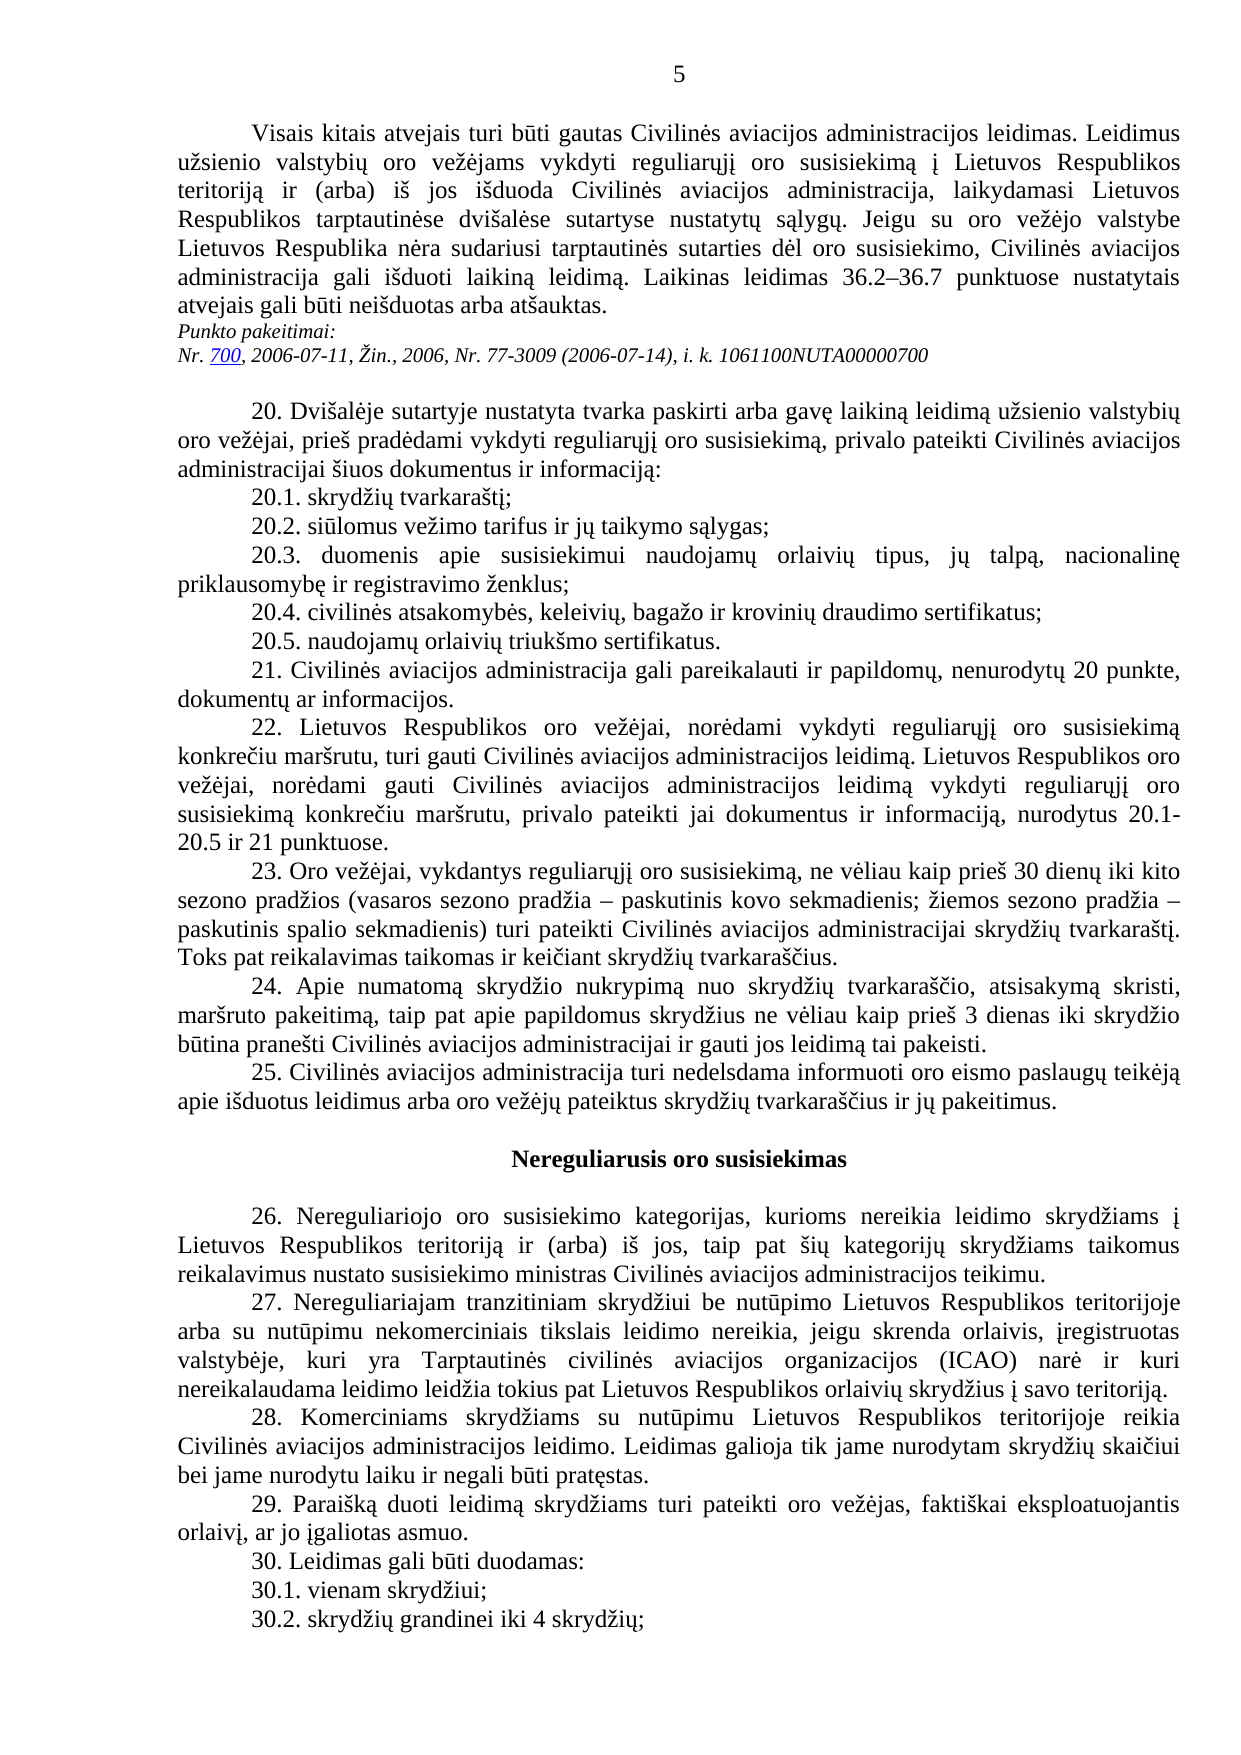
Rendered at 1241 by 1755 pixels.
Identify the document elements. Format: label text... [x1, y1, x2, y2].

text 27. Nereguliariajam tranzitiniam skrydžiui be nutūpimo Lietuvos Respublikos teritorijoje arba su nutūpimu nekomerciniais tikslais leidimo nereikia, jeigu skrenda orlaivis, įregistruotas valstybėje, kuri yra Tarptautinės civilinės aviacijos organizacijos (ICAO) narė ir kuri nereikalaudama leidimo leidžia tokius pat Lietuvos Respublikos orlaivių skrydžius į savo teritoriją. [177, 1287, 1181, 1402]
text 21. Civilinės aviacijos administracija gali pareikalauti ir papildomų, nenurodytų 20 punkte, dokumentų ar informacijos. [177, 655, 1181, 712]
text 30.1. vienam skrydžiui; [177, 1575, 1181, 1604]
text 20. Dvišalėje sutartyje nustatyta tvarka paskirti arba gavę laikiną leidimą užsienio valstybių oro vežėjai, prieš pradėdami vykdyti reguliarųjį oro susisiekimą, privalo pateikti Civilinės aviacijos administracijai šiuos dokumentus ir informaciją: [177, 396, 1181, 482]
text 20.1. skrydžių tvarkaraštį; [177, 482, 1181, 511]
text 20.4. civilinės atsakomybės, keleivių, bagažo ir krovinių draudimo sertifikatus; [177, 597, 1181, 626]
text 23. Oro vežėjai, vykdantys reguliarųjį oro susisiekimą, ne vėliau kaip prieš 30 dienų iki kito sezono pradžios (vasaros sezono pradžia – paskutinis kovo sekmadienis; žiemos sezono pradžia – paskutinis spalio sekmadienis) turi pateikti Civilinės aviacijos administracijai skrydžių tvarkaraštį. Toks pat reikalavimas taikomas ir keičiant skrydžių tvarkaraščius. [177, 856, 1181, 971]
text 30. Leidimas gali būti duodamas: [177, 1546, 1181, 1575]
text 29. Paraišką duoti leidimą skrydžiams turi pateikti oro vežėjas, faktiškai eksploatuojantis orlaivį, ar jo įgaliotas asmuo. [177, 1489, 1181, 1546]
text 28. Komerciniams skrydžiams su nutūpimu Lietuvos Respublikos teritorijoje reikia Civilinės aviacijos administracijos leidimo. Leidimas galioja tik jame nurodytam skrydžių skaičiui bei jame nurodytu laiku ir negali būti pratęstas. [177, 1402, 1181, 1489]
text Punkto pakeitimai: [177, 319, 1181, 343]
text 24. Apie numatomą skrydžio nukrypimą nuo skrydžių tvarkaraščio, atsisakymą skristi, maršruto pakeitimą, taip pat apie papildomus skrydžius ne vėliau kaip prieš 3 dienas iki skrydžio būtina pranešti Civilinės aviacijos administracijai ir gauti jos leidimą tai pakeisti. [177, 971, 1181, 1057]
text Nr. 700, 2006-07-11, Žin., 2006, Nr. 77-3009 (2006-07-14), i. k. 1061100NUTA00000700 [177, 343, 1181, 367]
text 22. Lietuvos Respublikos oro vežėjai, norėdami vykdyti reguliarųjį oro susisiekimą konkrečiu maršrutu, turi gauti Civilinės aviacijos administracijos leidimą. Lietuvos Respublikos oro vežėjai, norėdami gauti Civilinės aviacijos administracijos leidimą vykdyti reguliarųjį oro susisiekimą konkrečiu maršrutu, privalo pateikti jai dokumentus ir informaciją, nurodytus 20.1- 20.5 ir 21 punktuose. [177, 712, 1181, 856]
text 20.2. siūlomus vežimo tarifus ir jų taikymo sąlygas; [177, 511, 1181, 540]
text 20.5. naudojamų orlaivių triukšmo sertifikatus. [177, 626, 1181, 655]
text Nereguliarusis oro susisiekimas [177, 1144, 1181, 1172]
text 26. Nereguliariojo oro susisiekimo kategorijas, kurioms nereikia leidimo skrydžiams į Lietuvos Respublikos teritoriją ir (arba) iš jos, taip pat šių kategorijų skrydžiams taikomus reikalavimus nustato susisiekimo ministras Civilinės aviacijos administracijos teikimu. [177, 1201, 1181, 1287]
text 25. Civilinės aviacijos administracija turi nedelsdama informuoti oro eismo paslaugų teikėją apie išduotus leidimus arba oro vežėjų pateiktus skrydžių tvarkaraščius ir jų pakeitimus. [177, 1057, 1181, 1115]
text 30.2. skrydžių grandinei iki 4 skrydžių; [177, 1604, 1181, 1632]
text Visais kitais atvejais turi būti gautas Civilinės aviacijos administracijos leidimas. Leidimus užsienio valstybių oro vežėjams vykdyti reguliarųjį oro susisiekimą į Lietuvos Respublikos teritoriją ir (arba) iš jos išduoda Civilinės aviacijos administracija, laikydamasi Lietuvos Respublikos tarptautinėse dvišalėse sutartyse nustatytų sąlygų. Jeigu su oro vežėjo valstybe Lietuvos Respublika nėra sudariusi tarptautinės sutarties dėl oro susisiekimo, Civilinės aviacijos administracija gali išduoti laikiną leidimą. Laikinas leidimas 36.2–36.7 punktuose nustatytais atvejais gali būti neišduotas arba atšauktas. [177, 118, 1181, 319]
text 20.3. duomenis apie susisiekimui naudojamų orlaivių tipus, jų talpą, nacionalinę priklausomybę ir registravimo ženklus; [177, 540, 1181, 597]
